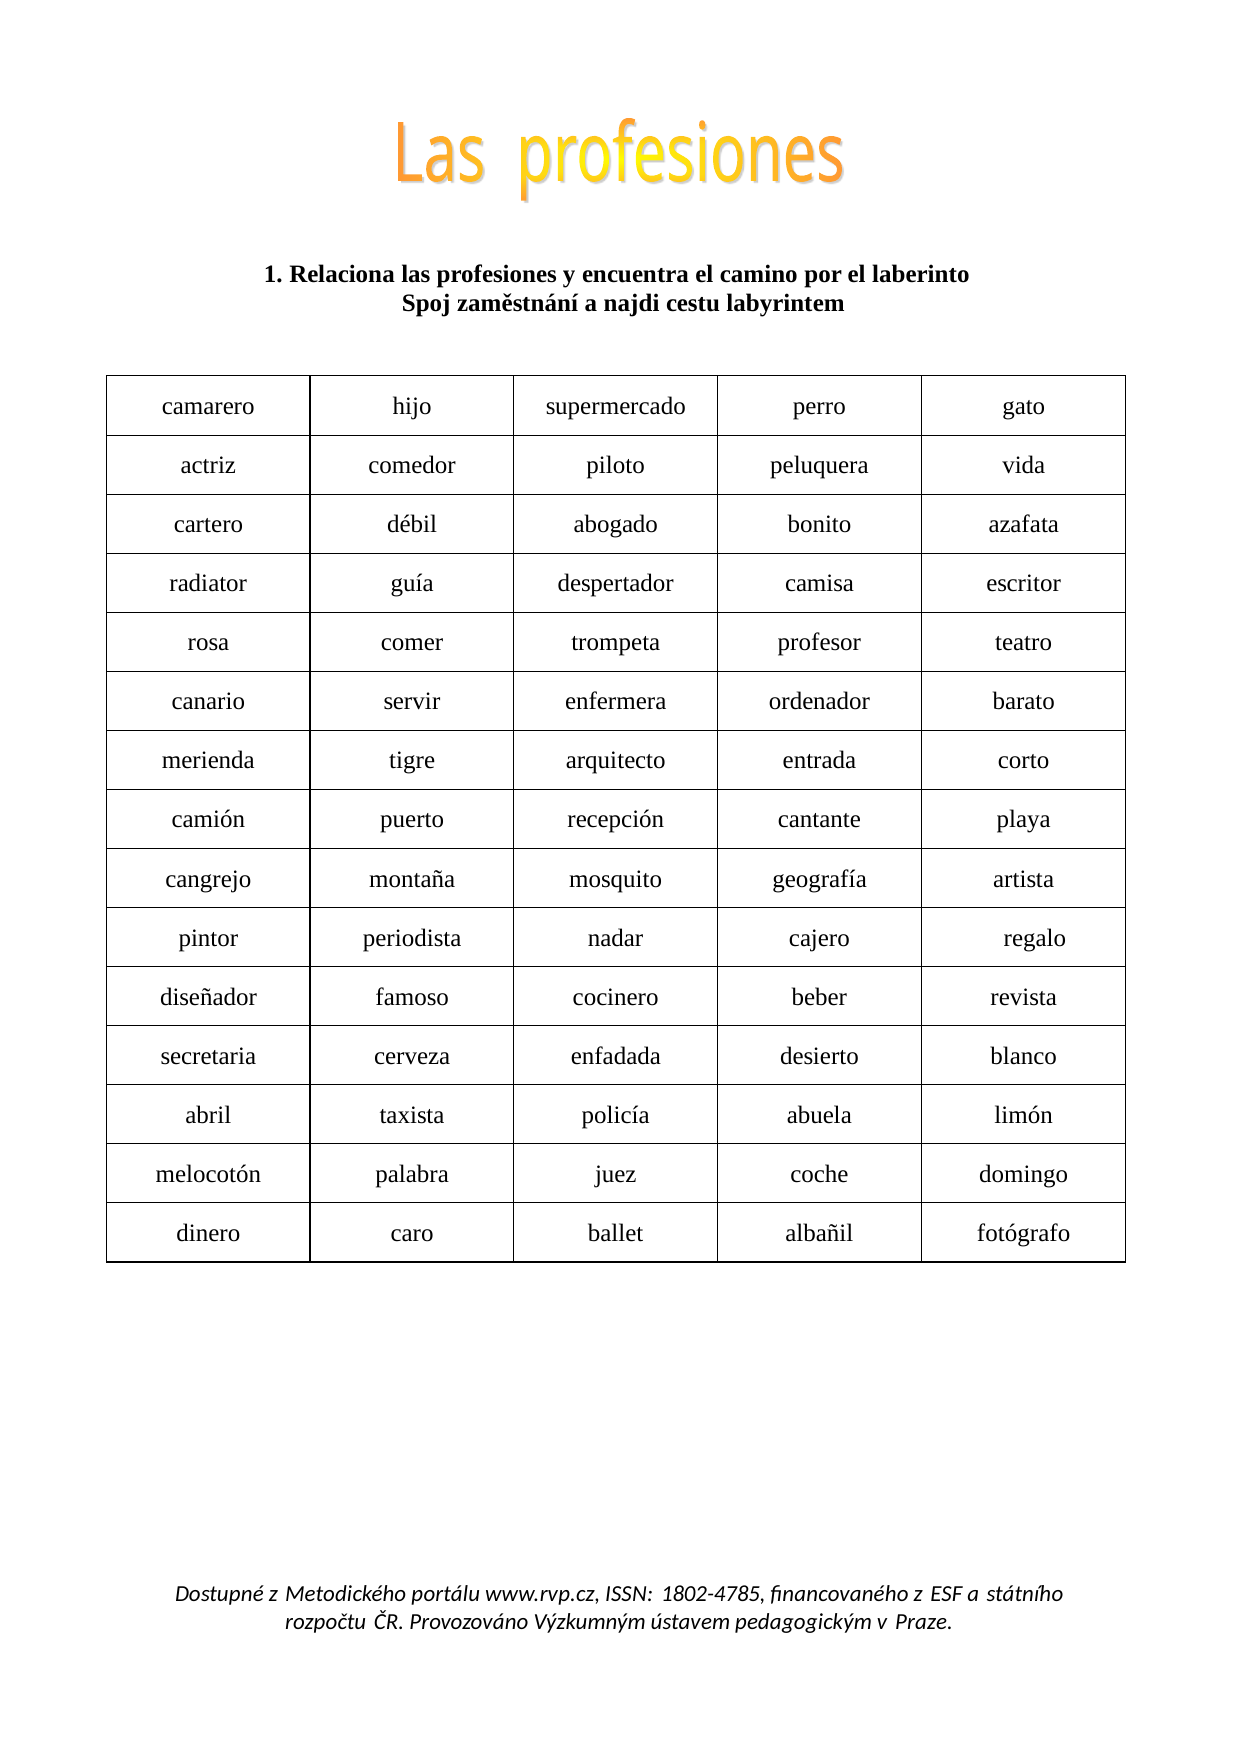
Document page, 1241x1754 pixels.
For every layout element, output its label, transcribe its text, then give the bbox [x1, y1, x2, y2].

table_cell entrada [718, 731, 921, 789]
picture [612, 118, 636, 181]
table_cell playa [922, 790, 1125, 848]
picture [819, 136, 842, 182]
table_cell trompeta [514, 613, 717, 671]
table_cell débil [311, 495, 513, 553]
picture [557, 135, 577, 181]
table_cell abril [107, 1085, 309, 1143]
table_cell abuela [718, 1085, 921, 1143]
table_cell famoso [311, 967, 513, 1025]
table_cell pintor [107, 908, 309, 966]
picture [713, 135, 743, 182]
picture [459, 136, 483, 182]
table_cell fotógrafo [922, 1203, 1125, 1261]
table_cell taxista [311, 1085, 513, 1143]
text 1. Relaciona las profesiones y encuentra el camino por el laberinto Spoj zaměstnání a najdi cestu labyrintem [118, 259, 1122, 317]
table_cell servir [311, 672, 513, 730]
table_cell ballet [514, 1203, 717, 1261]
table_cell teatro [922, 613, 1125, 671]
picture [750, 135, 778, 181]
table_cell puerto [311, 790, 513, 848]
table_cell revista [922, 967, 1125, 1025]
table_cell despertador [514, 554, 717, 612]
picture [426, 136, 453, 182]
picture [699, 120, 706, 130]
table_cell geografía [718, 849, 921, 907]
table_cell mosquito [514, 849, 717, 907]
table_cell cajero [718, 908, 921, 966]
table_cell periodista [311, 908, 513, 966]
table_header gato [922, 376, 1125, 434]
table_cell enfermera [514, 672, 717, 730]
table_cell actriz [107, 436, 309, 493]
table_cell merienda [107, 731, 309, 789]
table_cell cartero [107, 495, 309, 553]
picture [579, 135, 609, 182]
table_cell caro [311, 1203, 513, 1261]
table_header camarero [107, 376, 309, 434]
picture [521, 135, 550, 201]
table_cell bonito [718, 495, 921, 553]
table_cell limón [922, 1085, 1125, 1143]
table_cell domingo [922, 1144, 1125, 1202]
table_cell camisa [718, 554, 921, 612]
table_cell artista [922, 849, 1125, 907]
picture [635, 136, 664, 182]
table_cell guía [311, 554, 513, 612]
table_cell peluquera [718, 436, 921, 493]
picture [398, 122, 422, 181]
table_cell canario [107, 672, 309, 730]
table_cell nadar [514, 908, 717, 966]
table_header perro [718, 376, 921, 434]
table_cell camión [107, 790, 309, 848]
table_cell piloto [514, 436, 717, 493]
table_cell vida [922, 436, 1125, 493]
table_cell azafata [922, 495, 1125, 553]
table_cell abogado [514, 495, 717, 553]
table_cell palabra [311, 1144, 513, 1202]
picture [669, 136, 692, 182]
table_cell juez [514, 1144, 717, 1202]
table_cell enfadada [514, 1026, 717, 1084]
table_cell montaña [311, 849, 513, 907]
table_header supermercado [514, 376, 717, 434]
table_cell escritor [922, 554, 1125, 612]
table_cell albañil [718, 1203, 921, 1261]
table_cell tigre [311, 731, 513, 789]
table_cell cocinero [514, 967, 717, 1025]
table_cell secretaria [107, 1026, 309, 1084]
table_cell cantante [718, 790, 921, 848]
table_cell profesor [718, 613, 921, 671]
table_cell radiator [107, 554, 309, 612]
table_cell blanco [922, 1026, 1125, 1084]
picture [699, 136, 705, 181]
table_cell arquitecto [514, 731, 717, 789]
table_cell comedor [311, 436, 513, 493]
table_cell regalo [922, 908, 1125, 966]
table_cell comer [311, 613, 513, 671]
picture [785, 136, 814, 182]
table_cell corto [922, 731, 1125, 789]
table_cell recepción [514, 790, 717, 848]
table_cell cerveza [311, 1026, 513, 1084]
table_cell ordenador [718, 672, 921, 730]
table_cell melocotón [107, 1144, 309, 1202]
table_cell beber [718, 967, 921, 1025]
table_cell barato [922, 672, 1125, 730]
table_cell rosa [107, 613, 309, 671]
table_cell desierto [718, 1026, 921, 1084]
table_cell dinero [107, 1203, 309, 1261]
table_cell policía [514, 1085, 717, 1143]
table_cell coche [718, 1144, 921, 1202]
table_cell diseñador [107, 967, 309, 1025]
table_cell cangrejo [107, 849, 309, 907]
table_header hijo [311, 376, 513, 434]
